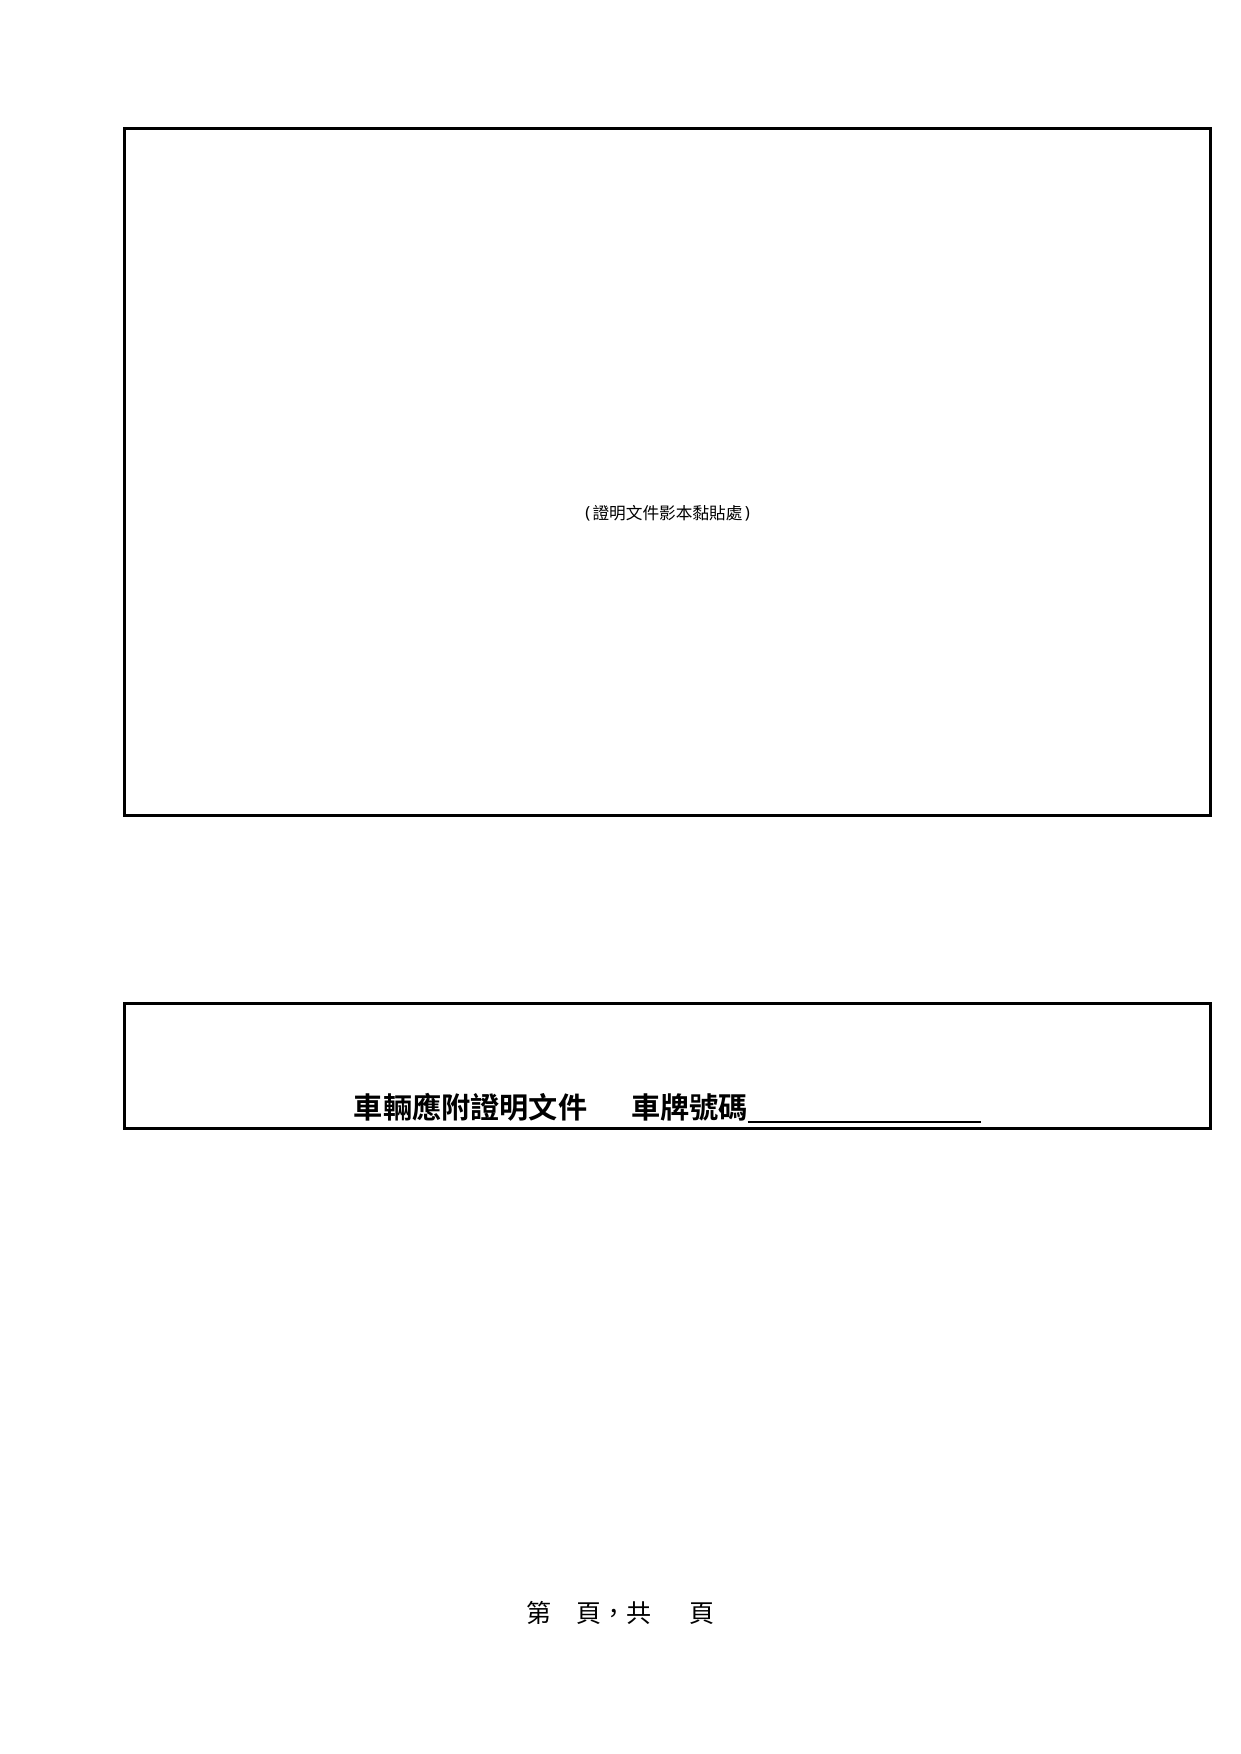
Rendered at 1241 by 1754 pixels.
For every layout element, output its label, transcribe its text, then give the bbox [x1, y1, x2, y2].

table_cell (證明文件影本黏貼處) [126, 130, 1209, 814]
table_header 車輛應附證明文件 車牌號碼 [126, 1005, 1209, 1127]
text 第 頁，共 頁 [434, 1594, 806, 1628]
